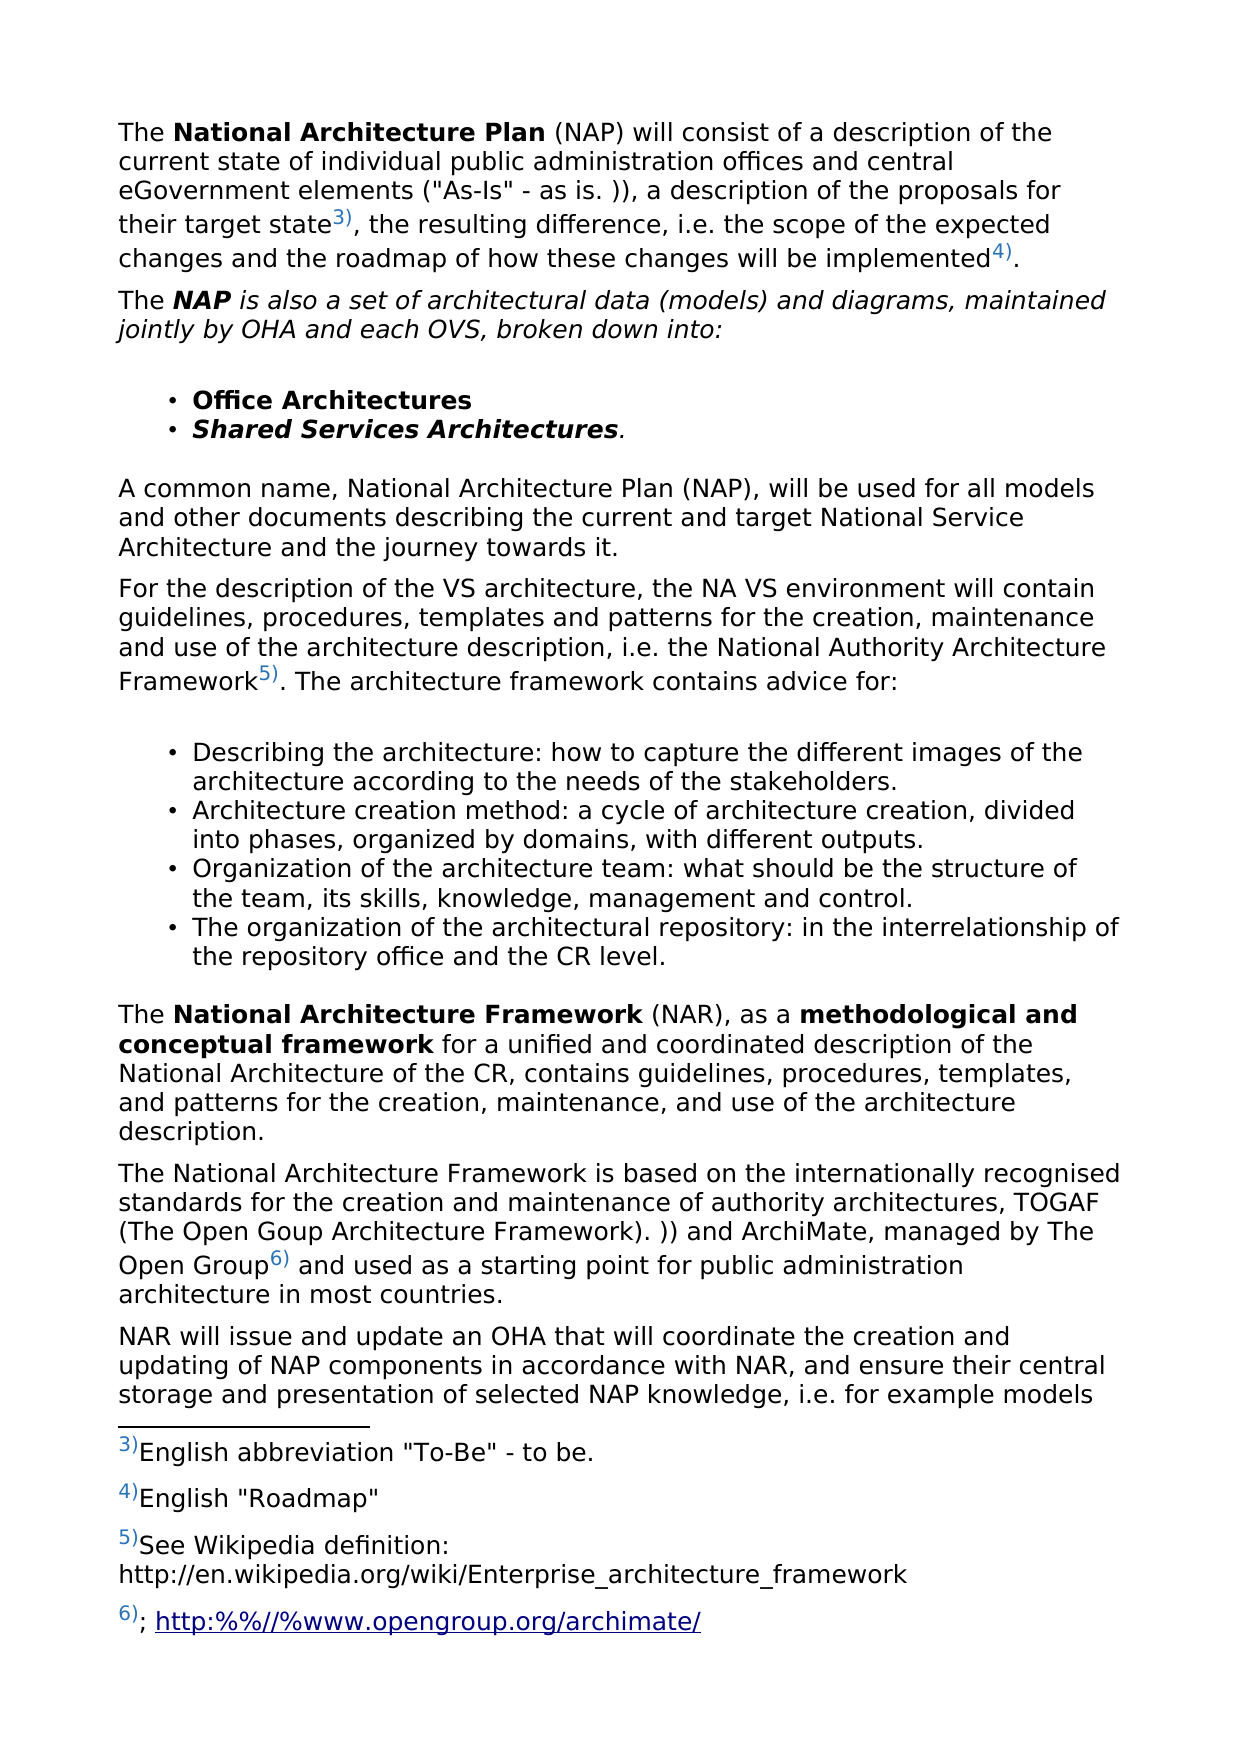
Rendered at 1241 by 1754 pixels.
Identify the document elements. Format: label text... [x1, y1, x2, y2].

text English abbreviation "To-Be" - to be. [118, 1433, 1122, 1467]
list Office Architectures [177, 387, 1122, 416]
list Architecture creation method: a cycle of architecture creation, divided into phases, organized by domains, with different outputs. [177, 796, 1122, 854]
text The National Architecture Framework is based on the internationally recognised standards for the creation and maintenance of authority architectures, TOGAF (The Open Goup Architecture Framework). )) and ArchiMate, managed by The Open Group and used as a starting point for public administration architecture in most countries. [118, 1159, 1122, 1310]
list Describing the architecture: how to capture the different images of the architecture according to the needs of the stakeholders. [177, 738, 1122, 796]
list The organization of the architectural repository: in the interrelationship of the repository office and the CR level. [177, 913, 1122, 971]
text See Wikipedia definition: http://en.wikipedia.org/wiki/Enterprise_architecture_framework [118, 1526, 1122, 1589]
list Organization of the architecture team: what should be the structure of the team, its skills, knowledge, management and control. [177, 854, 1122, 913]
text The NAP is also a set of architectural data (models) and diagrams, maintained jointly by OHA and each OVS, broken down into: [118, 286, 1122, 344]
list Shared Services Architectures. [177, 416, 1122, 445]
text For the description of the VS architecture, the NA VS environment will contain guidelines, procedures, templates and patterns for the creation, maintenance and use of the architecture description, i.e. the National Authority Architecture Framework. The architecture framework contains advice for: [118, 574, 1122, 696]
text ; http:%%//%www.opengroup.org/archimate/ [118, 1602, 1122, 1636]
text A common name, National Architecture Plan (NAP), will be used for all models and other documents describing the current and target National Service Architecture and the journey towards it. [118, 474, 1122, 562]
text NAR will issue and update an OHA that will coordinate the creation and updating of NAP components in accordance with NAR, and ensure their central storage and presentation of selected NAP knowledge, i.e. for example models [118, 1322, 1122, 1410]
text English "Roadmap" [118, 1479, 1122, 1513]
text The National Architecture Plan (NAP) will consist of a description of the current state of individual public administration offices and central eGovernment elements ("As-Is" - as is. )), a description of the proposals for their target state, the resulting difference, i.e. the scope of the expected changes and the roadmap of how these changes will be implemented. [118, 118, 1122, 274]
text The National Architecture Framework (NAR), as a methodological and conceptual framework for a unified and coordinated description of the National Architecture of the CR, contains guidelines, procedures, templates, and patterns for the creation, maintenance, and use of the architecture description. [118, 1001, 1122, 1147]
